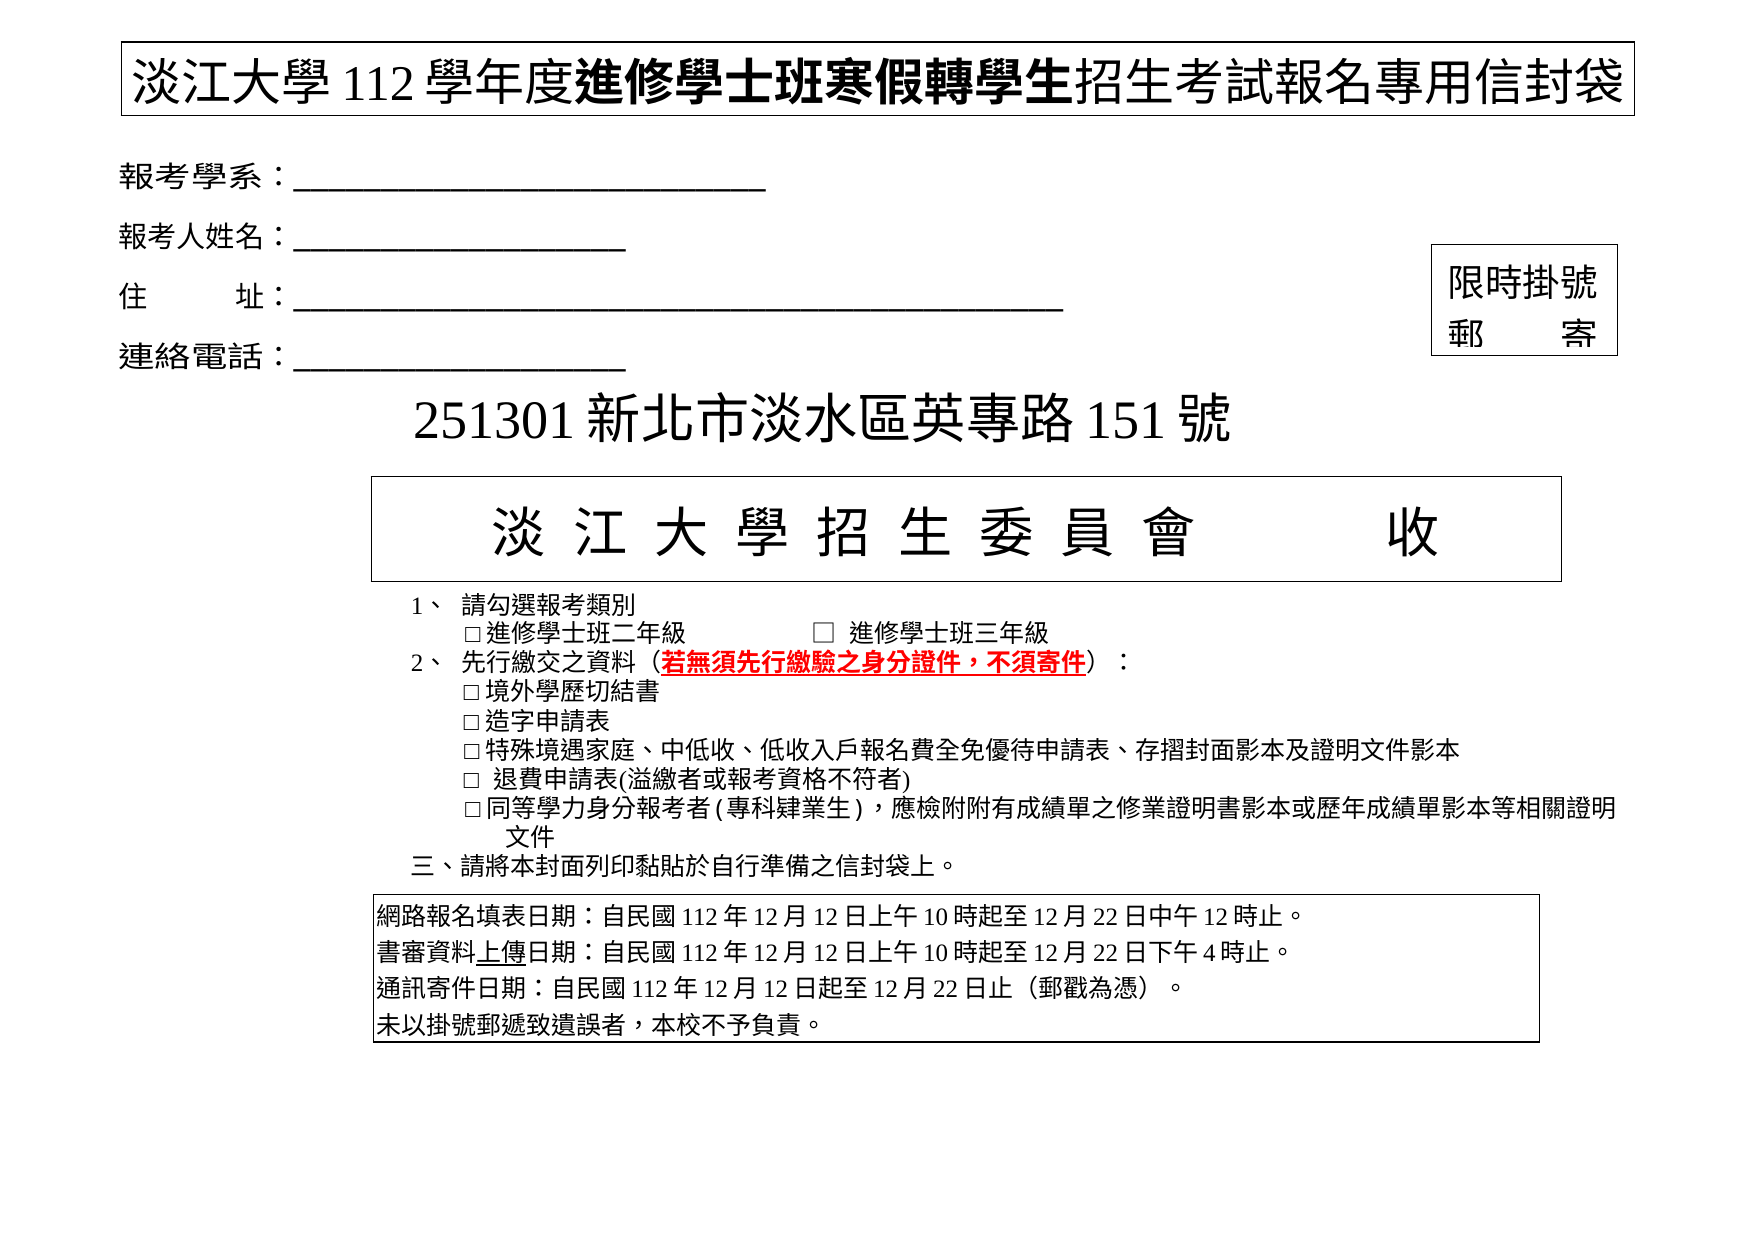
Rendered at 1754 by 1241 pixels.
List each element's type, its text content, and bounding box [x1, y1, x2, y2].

text 連絡電話：___________________ [118, 334, 1636, 376]
text □ 進修學士班二年級 □ 進修學士班三年級 [410, 619, 1636, 648]
table_header 淡江大學112學年度進修學士班寒假轉學生招生考試報名專用信封袋 [122, 43, 1634, 115]
text 報考人姓名：___________________ [118, 213, 1636, 256]
text □ 境外學歷切結書 [411, 677, 1636, 707]
table_header 淡 江 大 學 招 生 委 員 會 收 [372, 477, 1561, 581]
text □ 同等學力身分報考者(專科肄業生)，應檢附附有成績單之修業證明書影本或歷年成績單影本等相關證明文件 [465, 794, 1636, 852]
text 三、請將本封面列印黏貼於自行準備之信封袋上。 [411, 852, 1636, 882]
text 限時掛號 [1447, 253, 1602, 307]
text [1432, 245, 1617, 355]
text □ 特殊境遇家庭、中低收、低收入戶報名費全免優待申請表、存摺封面影本及證明文件影本 [411, 736, 1636, 765]
list 先行繳交之資料（若無須先行繳驗之身分證件，不須寄件）： [411, 648, 1636, 677]
text 住 址：____________________________________________ [118, 273, 1431, 316]
text 251301新北市淡水區英專路151號 [118, 388, 1636, 451]
text □ 退費申請表(溢繳者或報考資格不符者) [411, 765, 1636, 794]
text 報考學系：___________________________ [118, 153, 1636, 196]
text 郵 寄 [1447, 307, 1602, 347]
table_header 網路報名填表日期：自民國112年12月12日上午10時起至12月22日中午12時止。 書審資料上傳日期：自民國112年12月12日上午10時起至12月22日下午4時止。 通訊寄件日期：自民國112年12月12日起至12月22日止（郵戳為憑）。 未以掛號郵遞致遺誤者，本校不予負責。 [374, 895, 1539, 1041]
text □ 造字申請表 [411, 707, 1636, 736]
list 請勾選報考類別 [411, 594, 1636, 619]
